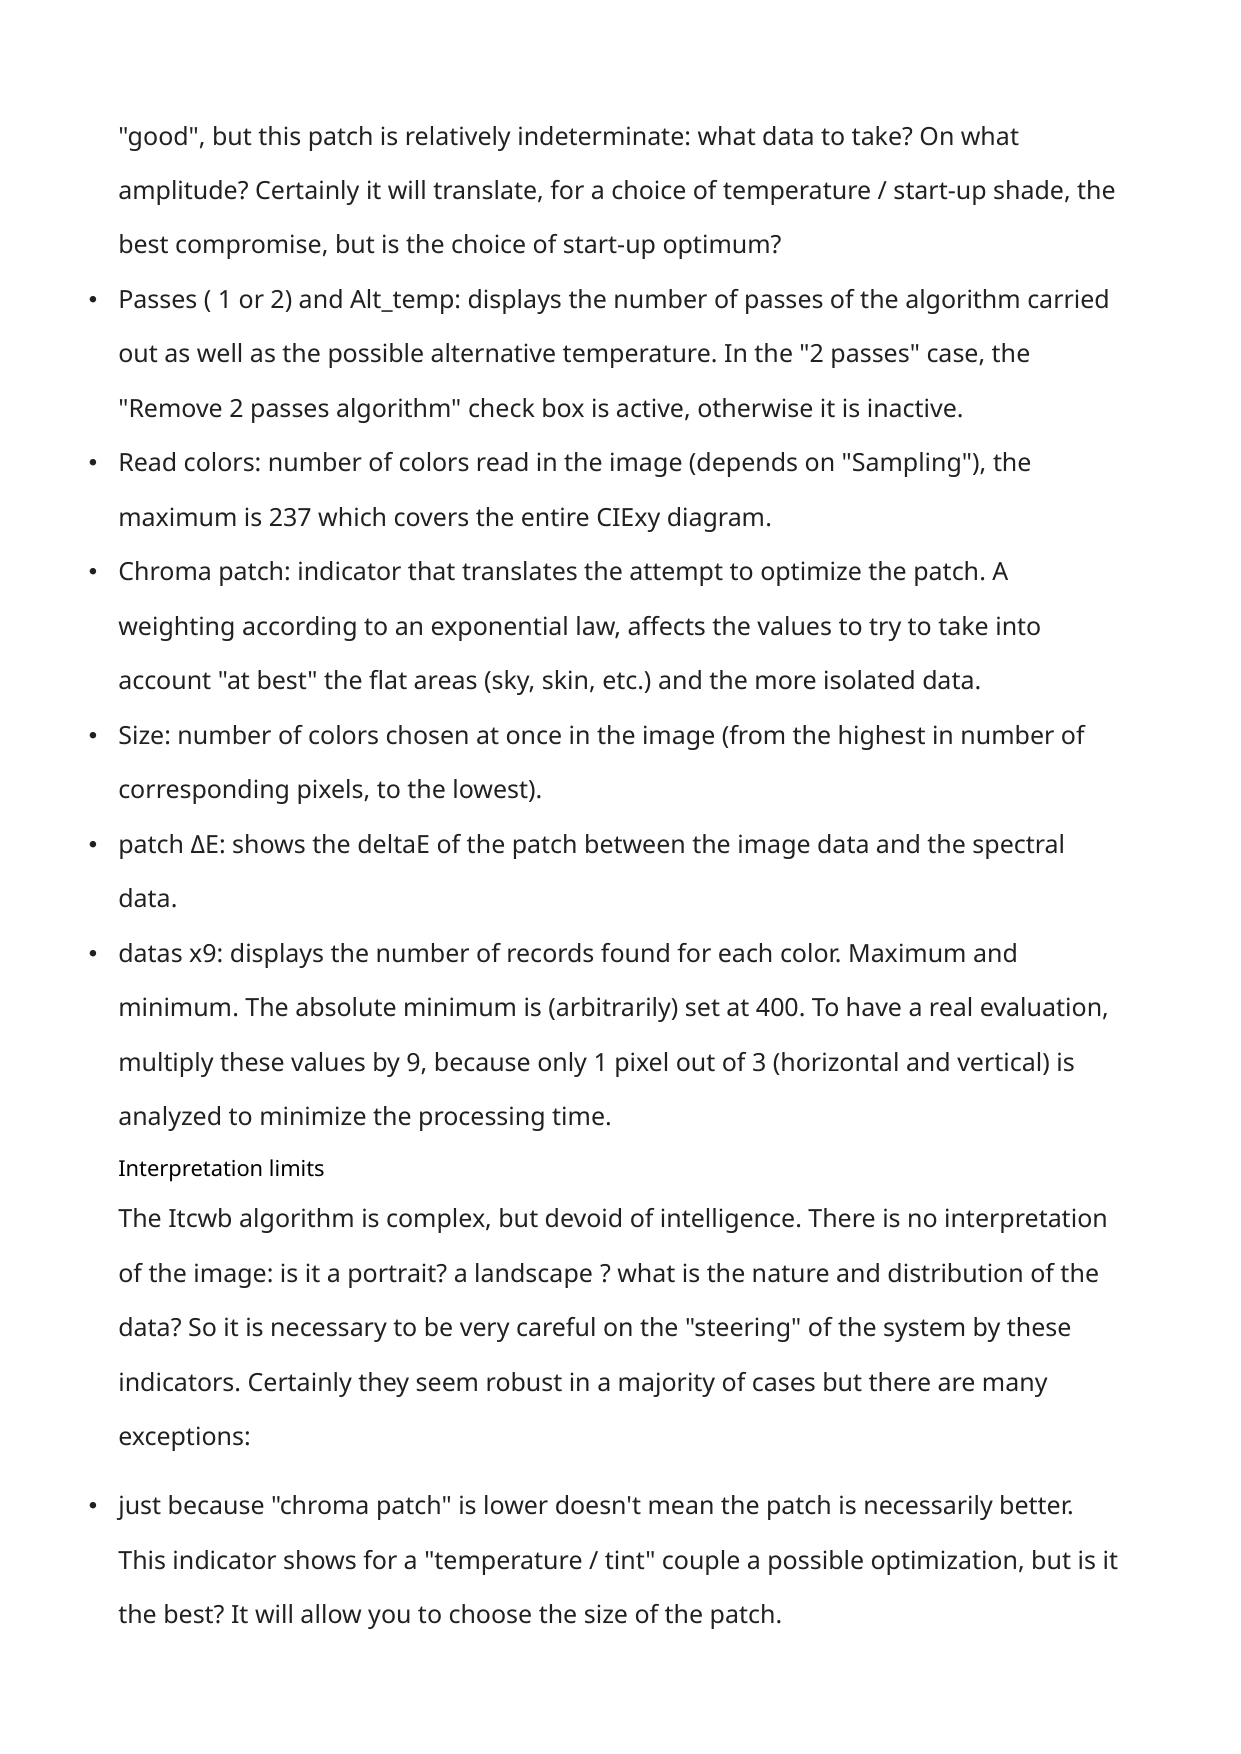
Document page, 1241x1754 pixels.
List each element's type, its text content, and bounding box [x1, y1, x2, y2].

list patch ΔE: shows the deltaE of the patch between the image data and the spectral data. [118, 826, 1122, 915]
list Passes ( 1 or 2) and Alt_temp: displays the number of passes of the algorithm carried out as well as the possible alternative temperature. In the "2 passes" case, the "Remove 2 passes algorithm" check box is active, otherwise it is inactive. [118, 282, 1122, 424]
subtitle Interpretation limits [118, 1153, 1122, 1183]
text The Itcwb algorithm is complex, but devoid of intelligence. There is no interpretation of the image: is it a portrait? a landscape ? what is the nature and distribution of the data? So it is necessary to be very careful on the "steering" of the system by these indicators. Certainly they seem robust in a majority of cases but there are many exceptions: [118, 1201, 1122, 1453]
list "good", but this patch is relatively indeterminate: what data to take? On what amplitude? Certainly it will translate, for a choice of temperature / start-up shade, the best compromise, but is the choice of start-up optimum? [118, 118, 1122, 261]
list datas x9: displays the number of records found for each color. Maximum and minimum. The absolute minimum is (arbitrarily) set at 400. To have a real evaluation, multiply these values by 9, because only 1 pixel out of 3 (horizontal and vertical) is analyzed to minimize the processing time. [118, 935, 1122, 1133]
list Read colors: number of colors read in the image (depends on "Sampling"), the maximum is 237 which covers the entire CIExy diagram. [118, 445, 1122, 533]
list Chroma patch: indicator that translates the attempt to optimize the patch. A weighting according to an exponential law, affects the values to try to take into account "at best" the flat areas (sky, skin, etc.) and the more isolated data. [118, 554, 1122, 697]
list Size: number of colors chosen at once in the image (from the highest in number of corresponding pixels, to the lowest). [118, 717, 1122, 806]
list just because "chroma patch" is lower doesn't mean the patch is necessarily better. This indicator shows for a "temperature / tint" couple a possible optimization, but is it the best? It will allow you to choose the size of the patch. [118, 1488, 1122, 1631]
